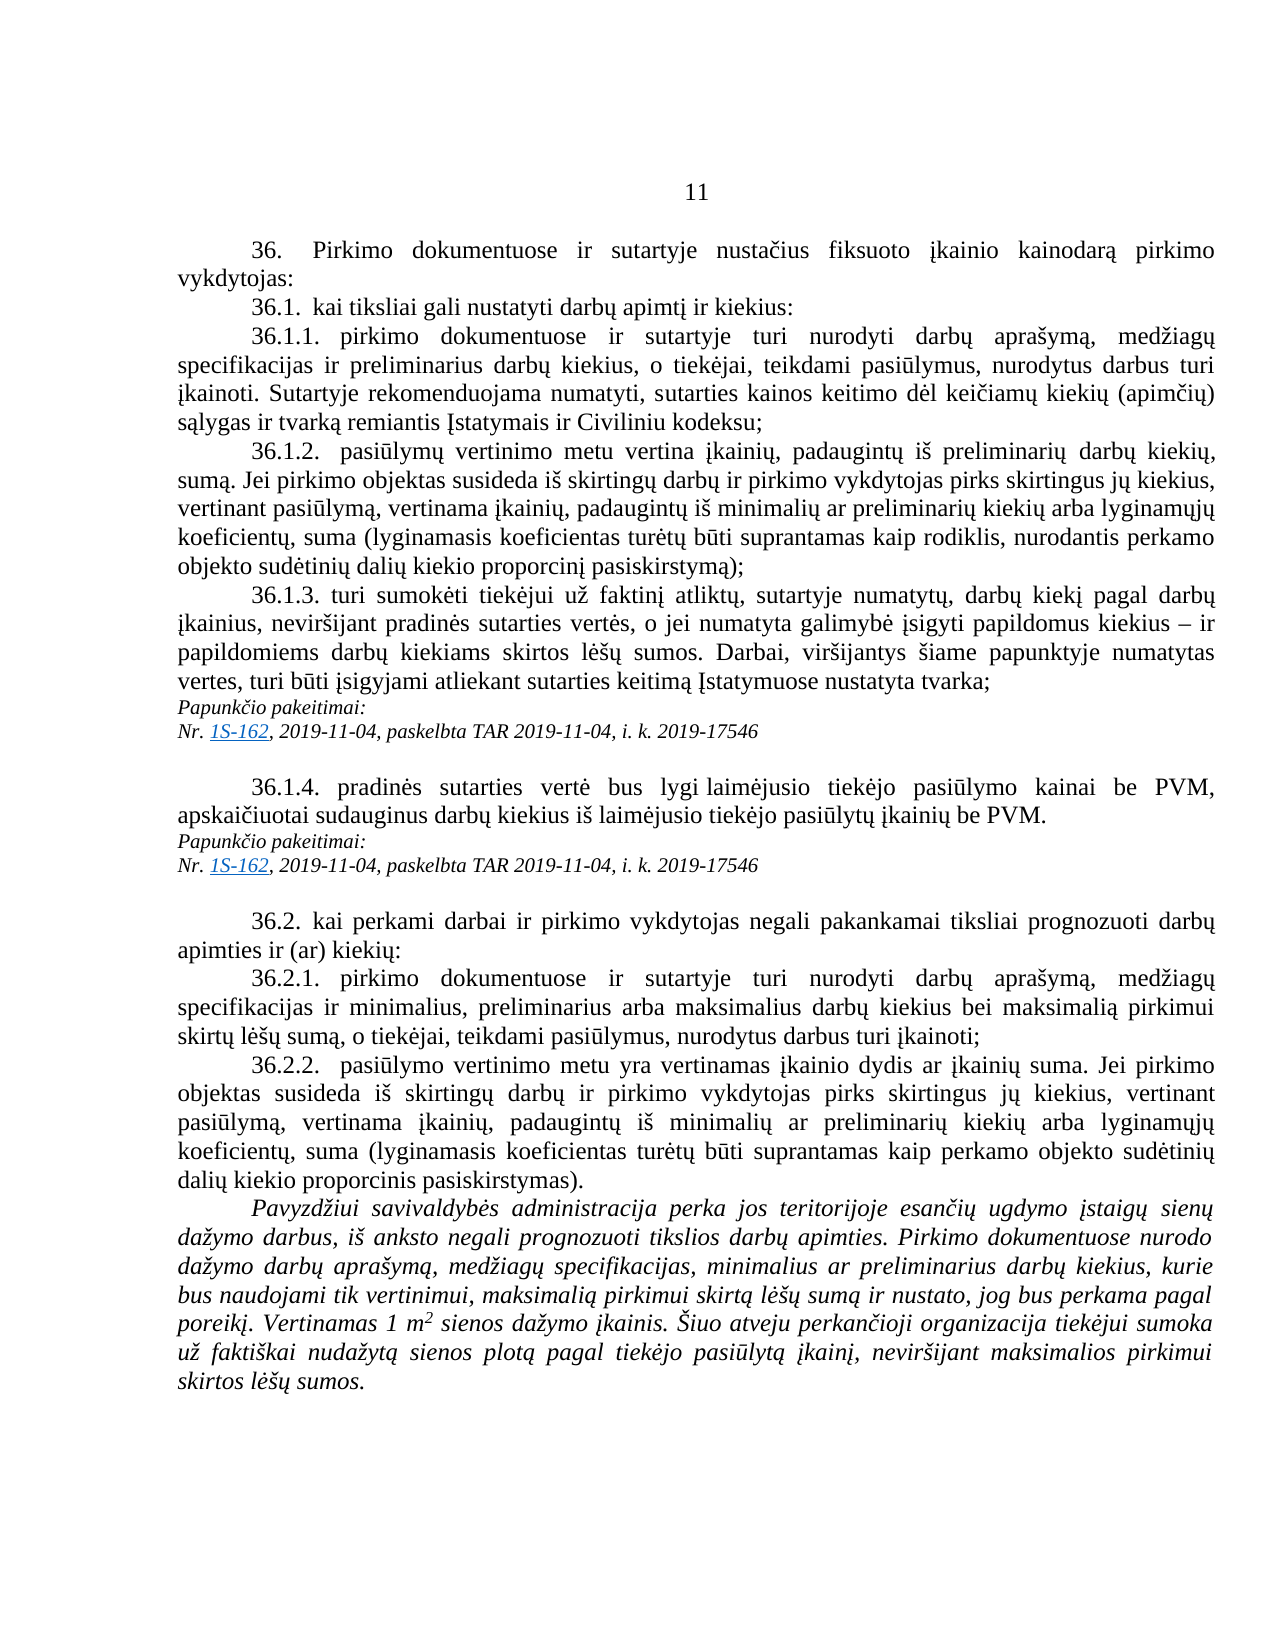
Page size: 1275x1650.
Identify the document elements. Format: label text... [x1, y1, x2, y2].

text Pavyzdžiui savivaldybės administracija perka jos teritorijoje esančių ugdymo įstaigų sienų dažymo darbus, iš anksto negali prognozuoti tikslios darbų apimties. Pirkimo dokumentuose nurodo dažymo darbų aprašymą, medžiagų specifikacijas, minimalius ar preliminarius darbų kiekius, kurie bus naudojami tik vertinimui, maksimalią pirkimui skirtą lėšų sumą ir nustato, jog bus perkama pagal poreikį. Vertinamas 1 m2 sienos dažymo įkainis. Šiuo atveju perkančioji organizacija tiekėjui sumoka už faktiškai nudažytą sienos plotą pagal tiekėjo pasiūlytą įkainį, neviršijant maksimalios pirkimui skirtos lėšų sumos. [177, 1193, 1216, 1395]
text 36.1.4. pradinės sutarties vertė bus lygi laimėjusio tiekėjo pasiūlymo kainai be PVM, apskaičiuotai sudauginus darbų kiekius iš laimėjusio tiekėjo pasiūlytų įkainių be PVM. [177, 772, 1216, 829]
text Papunkčio pakeitimai: [177, 829, 1216, 853]
text 36.2. kai perkami darbai ir pirkimo vykdytojas negali pakankamai tiksliai prognozuoti darbų apimties ir (ar) kiekių: [177, 906, 1216, 963]
text 36.1.3. turi sumokėti tiekėjui už faktinį atliktų, sutartyje numatytų, darbų kiekį pagal darbų įkainius, neviršijant pradinės sutarties vertės, o jei numatyta galimybė įsigyti papildomus kiekius – ir papildomiems darbų kiekiams skirtos lėšų sumos. Darbai, viršijantys šiame papunktyje numatytas vertes, turi būti įsigyjami atliekant sutarties keitimą Įstatymuose nustatyta tvarka; [177, 580, 1216, 695]
text Nr. 1S-162, 2019-11-04, paskelbta TAR 2019-11-04, i. k. 2019-17546 [177, 853, 1216, 877]
text 36.2.2. pasiūlymo vertinimo metu yra vertinamas įkainio dydis ar įkainių suma. Jei pirkimo objektas susideda iš skirtingų darbų ir pirkimo vykdytojas pirks skirtingus jų kiekius, vertinant pasiūlymą, vertinama įkainių, padaugintų iš minimalių ar preliminarių kiekių arba lyginamųjų koeficientų, suma (lyginamasis koeficientas turėtų būti suprantamas kaip perkamo objekto sudėtinių dalių kiekio proporcinis pasiskirstymas). [177, 1050, 1216, 1193]
text Nr. 1S-162, 2019-11-04, paskelbta TAR 2019-11-04, i. k. 2019-17546 [177, 719, 1216, 743]
text 36.1.2. pasiūlymų vertinimo metu vertina įkainių, padaugintų iš preliminarių darbų kiekių, sumą. Jei pirkimo objektas susideda iš skirtingų darbų ir pirkimo vykdytojas pirks skirtingus jų kiekius, vertinant pasiūlymą, vertinama įkainių, padaugintų iš minimalių ar preliminarių kiekių arba lyginamųjų koeficientų, suma (lyginamasis koeficientas turėtų būti suprantamas kaip rodiklis, nurodantis perkamo objekto sudėtinių dalių kiekio proporcinį pasiskirstymą); [177, 436, 1216, 580]
text Papunkčio pakeitimai: [177, 695, 1216, 719]
text 36.1. kai tiksliai gali nustatyti darbų apimtį ir kiekius: [251, 292, 1216, 321]
text 36.2.1. pirkimo dokumentuose ir sutartyje turi nurodyti darbų aprašymą, medžiagų specifikacijas ir minimalius, preliminarius arba maksimalius darbų kiekius bei maksimalią pirkimui skirtų lėšų sumą, o tiekėjai, teikdami pasiūlymus, nurodytus darbus turi įkainoti; [177, 963, 1216, 1050]
text 36.1.1. pirkimo dokumentuose ir sutartyje turi nurodyti darbų aprašymą, medžiagų specifikacijas ir preliminarius darbų kiekius, o tiekėjai, teikdami pasiūlymus, nurodytus darbus turi įkainoti. Sutartyje rekomenduojama numatyti, sutarties kainos keitimo dėl keičiamų kiekių (apimčių) sąlygas ir tvarką remiantis Įstatymais ir Civiliniu kodeksu; [177, 321, 1216, 436]
text 36. Pirkimo dokumentuose ir sutartyje nustačius fiksuoto įkainio kainodarą pirkimo vykdytojas: [177, 235, 1216, 292]
